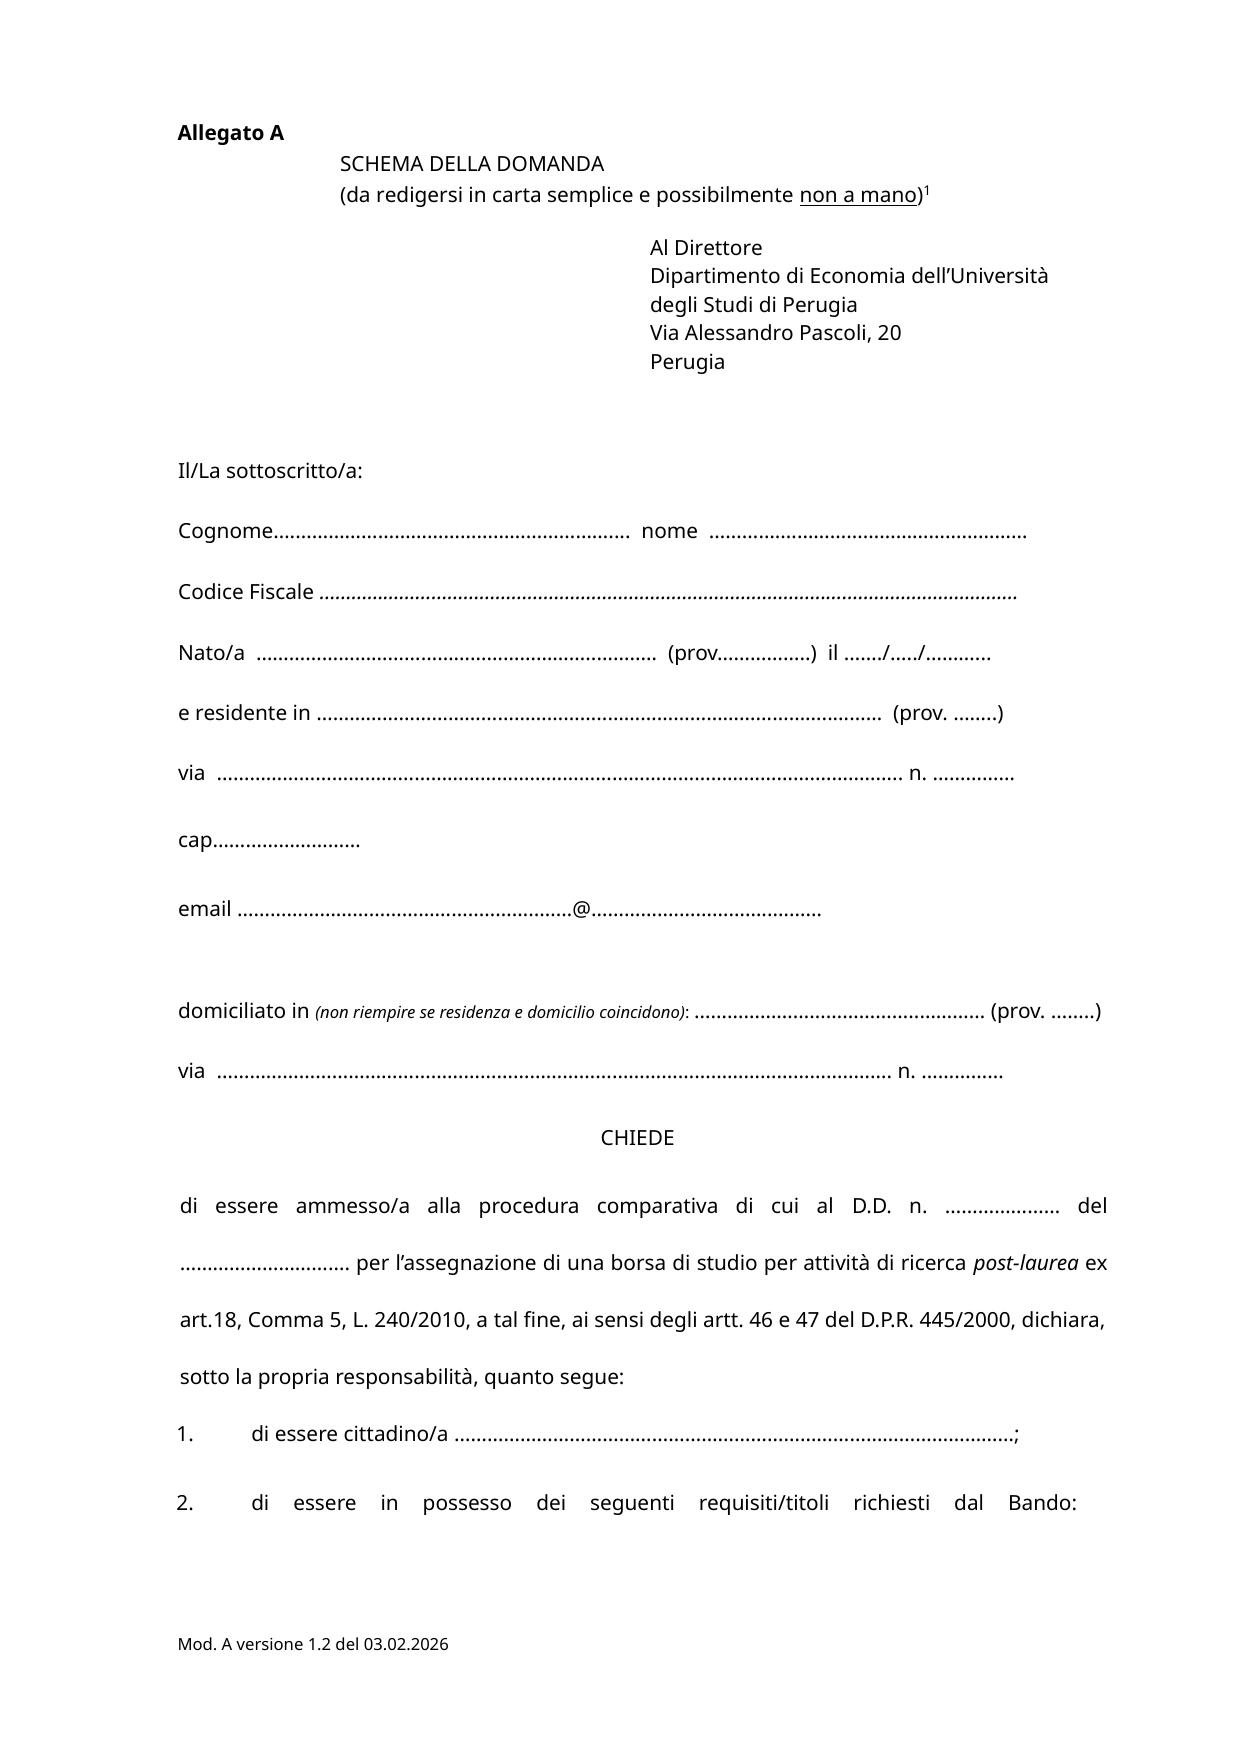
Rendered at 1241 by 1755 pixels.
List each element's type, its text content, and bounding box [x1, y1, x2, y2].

text Dipartimento di Economia dell’Università degli Studi di Perugia [650, 262, 1049, 318]
text email ……………………………………..………..……@………….………………..……… [178, 894, 1102, 922]
text e residente in ……………………………………………..…………………………………..……… (prov. ……..) [178, 698, 1102, 726]
text Nato/a ……………………………………………………..……..… (prov……………..) il ……./…../………... [178, 638, 1102, 666]
subtitle (da redigersi in carta semplice e possibilmente non a mano)1 [266, 178, 1097, 209]
text domiciliato in (non riempire se residenza e domicilio coincidono): …………………………………..………… (prov. ……..) [178, 996, 1102, 1024]
text Al Direttore [650, 233, 1049, 262]
subtitle SCHEMA DELLA DOMANDA [266, 147, 1097, 178]
subtitle Allegato A [177, 118, 1107, 147]
text Il/La sottoscritto/a: [178, 456, 1102, 485]
text CHIEDE [177, 1123, 1103, 1151]
list di essere cittadino/a …………………………………………………………………………………………; [176, 1419, 1102, 1448]
subtitle Codice Fiscale …………………………………………………………………………………..……………………………… [178, 577, 1107, 605]
text Perugia [650, 347, 1049, 375]
text Cognome….………………………………………………….... nome ………….……………………………………… [178, 517, 1102, 545]
text di essere ammesso/a alla procedura comparativa di cui al D.D. n. ………………… del …………………………. per l’assegnazione di una borsa di studio per attività di ricerca post-laurea ex art.18, Comma 5, L. 240/2010, a tal fine, ai sensi degli artt. 46 e 47 del D.P.R. 445/2000, dichiara, sotto la propria responsabilità, quanto segue: [179, 1192, 1107, 1391]
text via ……………………………………………………………………………………………….……..…….. n. …………… [178, 758, 1102, 787]
text via ……………………………………………………………………………………………………..……. n. …………… [178, 1056, 1102, 1085]
list di essere in possesso dei seguenti requisiti/titoli richiesti dal Bando: [176, 1488, 1102, 1546]
text cap……………………… [178, 825, 1102, 853]
text Via Alessandro Pascoli, 20 [650, 318, 1049, 347]
